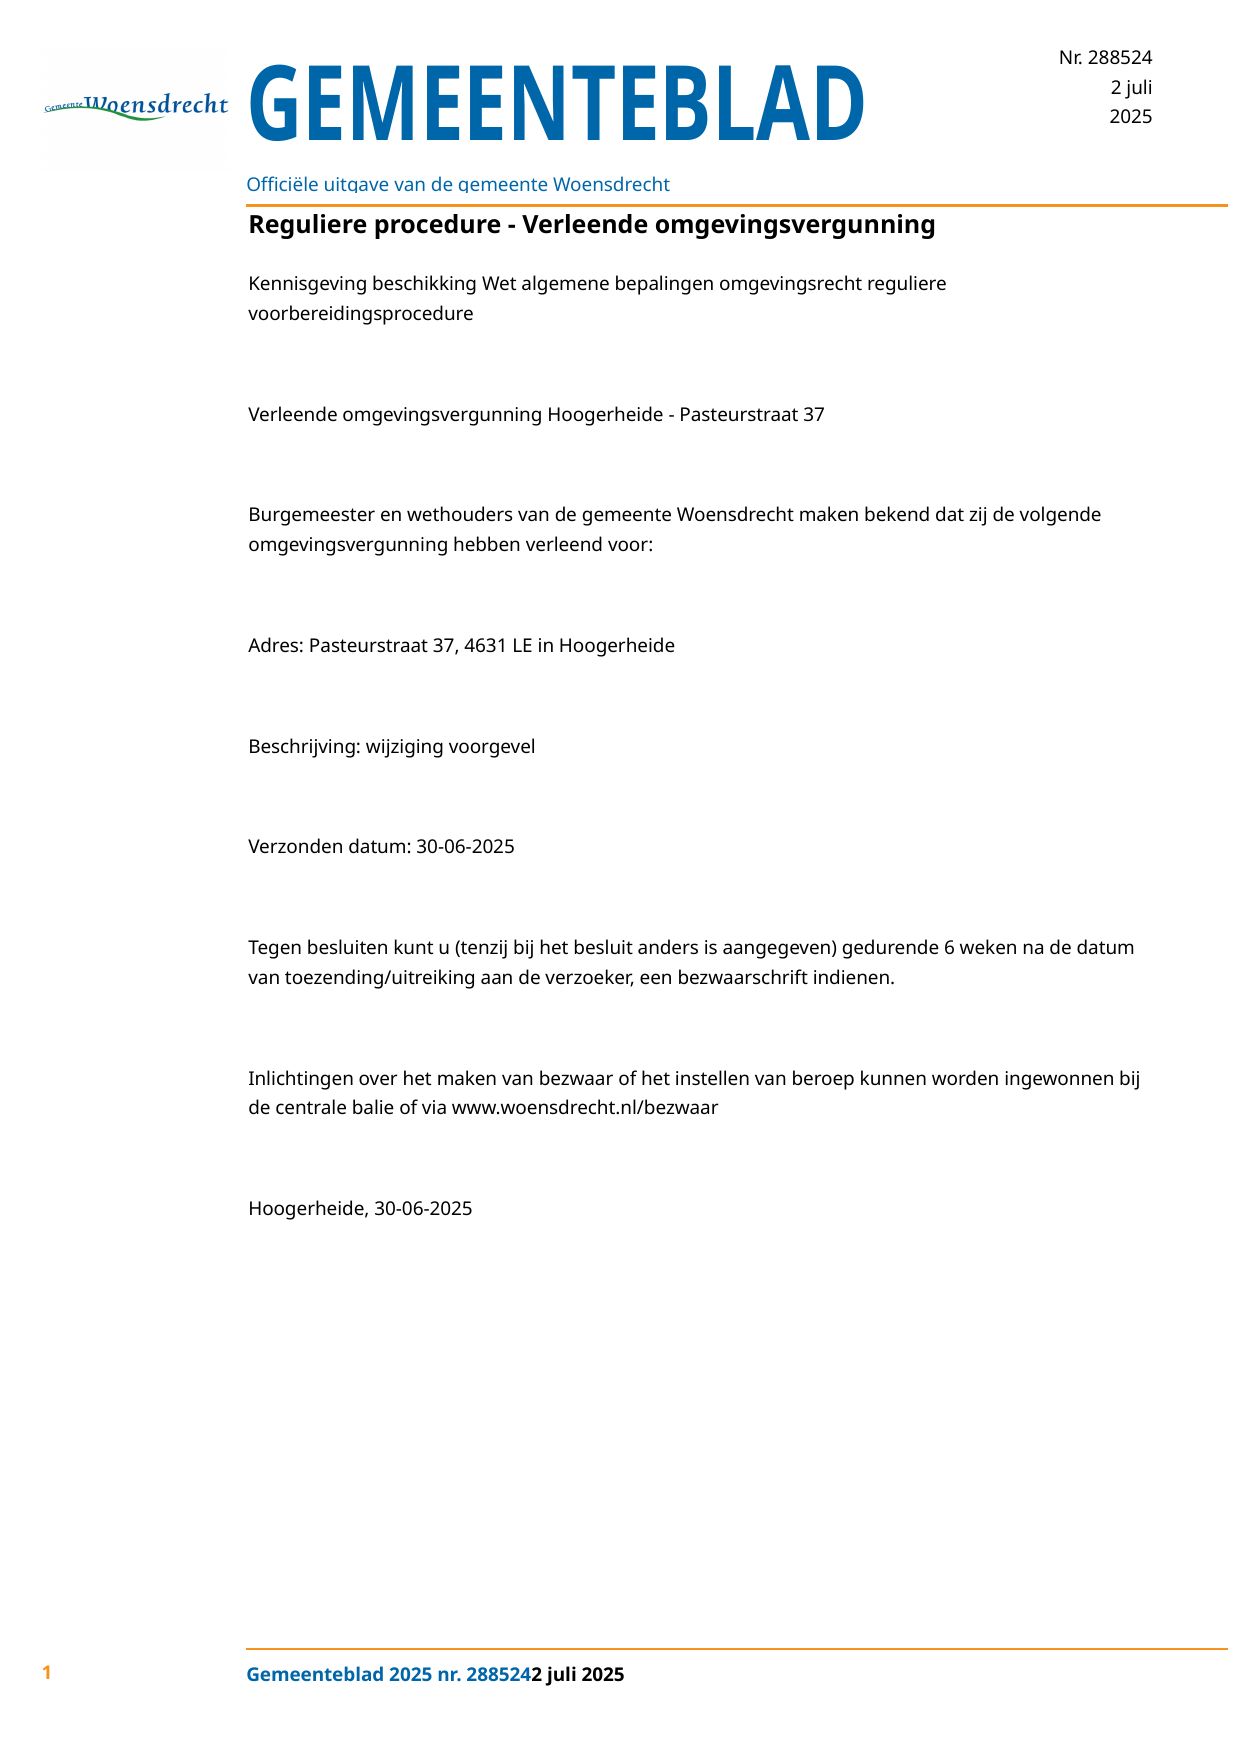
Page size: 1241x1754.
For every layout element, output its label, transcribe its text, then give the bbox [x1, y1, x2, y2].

text Verleende omgevingsvergunning Hoogerheide - Pasteurstraat 37 [248, 401, 1152, 426]
text Verzonden datum: 30-06-2025 [248, 834, 1152, 859]
text Reguliere procedure - Verleende omgevingsvergunning [248, 207, 1152, 241]
text Kennisgeving beschikking Wet algemene bepalingen omgevingsrecht reguliere voorbereidingsprocedure [248, 270, 1152, 326]
text Inlichtingen over het maken van bezwaar of het instellen van beroep kunnen worden ingewonnen bij de centrale balie of via www.woensdrecht.nl/bezwaar [248, 1065, 1152, 1120]
picture [41, 47, 231, 172]
text Burgemeester en wethouders van de gemeente Woensdrecht maken bekend dat zij de volgende omgevingsvergunning hebben verleend voor: [248, 502, 1152, 557]
text Beschrijving: wijziging voorgevel [248, 733, 1152, 758]
text Hoogerheide, 30-06-2025 [248, 1195, 1152, 1221]
text Tegen besluiten kunt u (tenzij bij het besluit anders is aangegeven) gedurende 6 weken na de datum van toezending/uitreiking aan de verzoeker, een bezwaarschrift indienen. [248, 934, 1152, 990]
text Adres: Pasteurstraat 37, 4631 LE in Hoogerheide [248, 632, 1152, 658]
